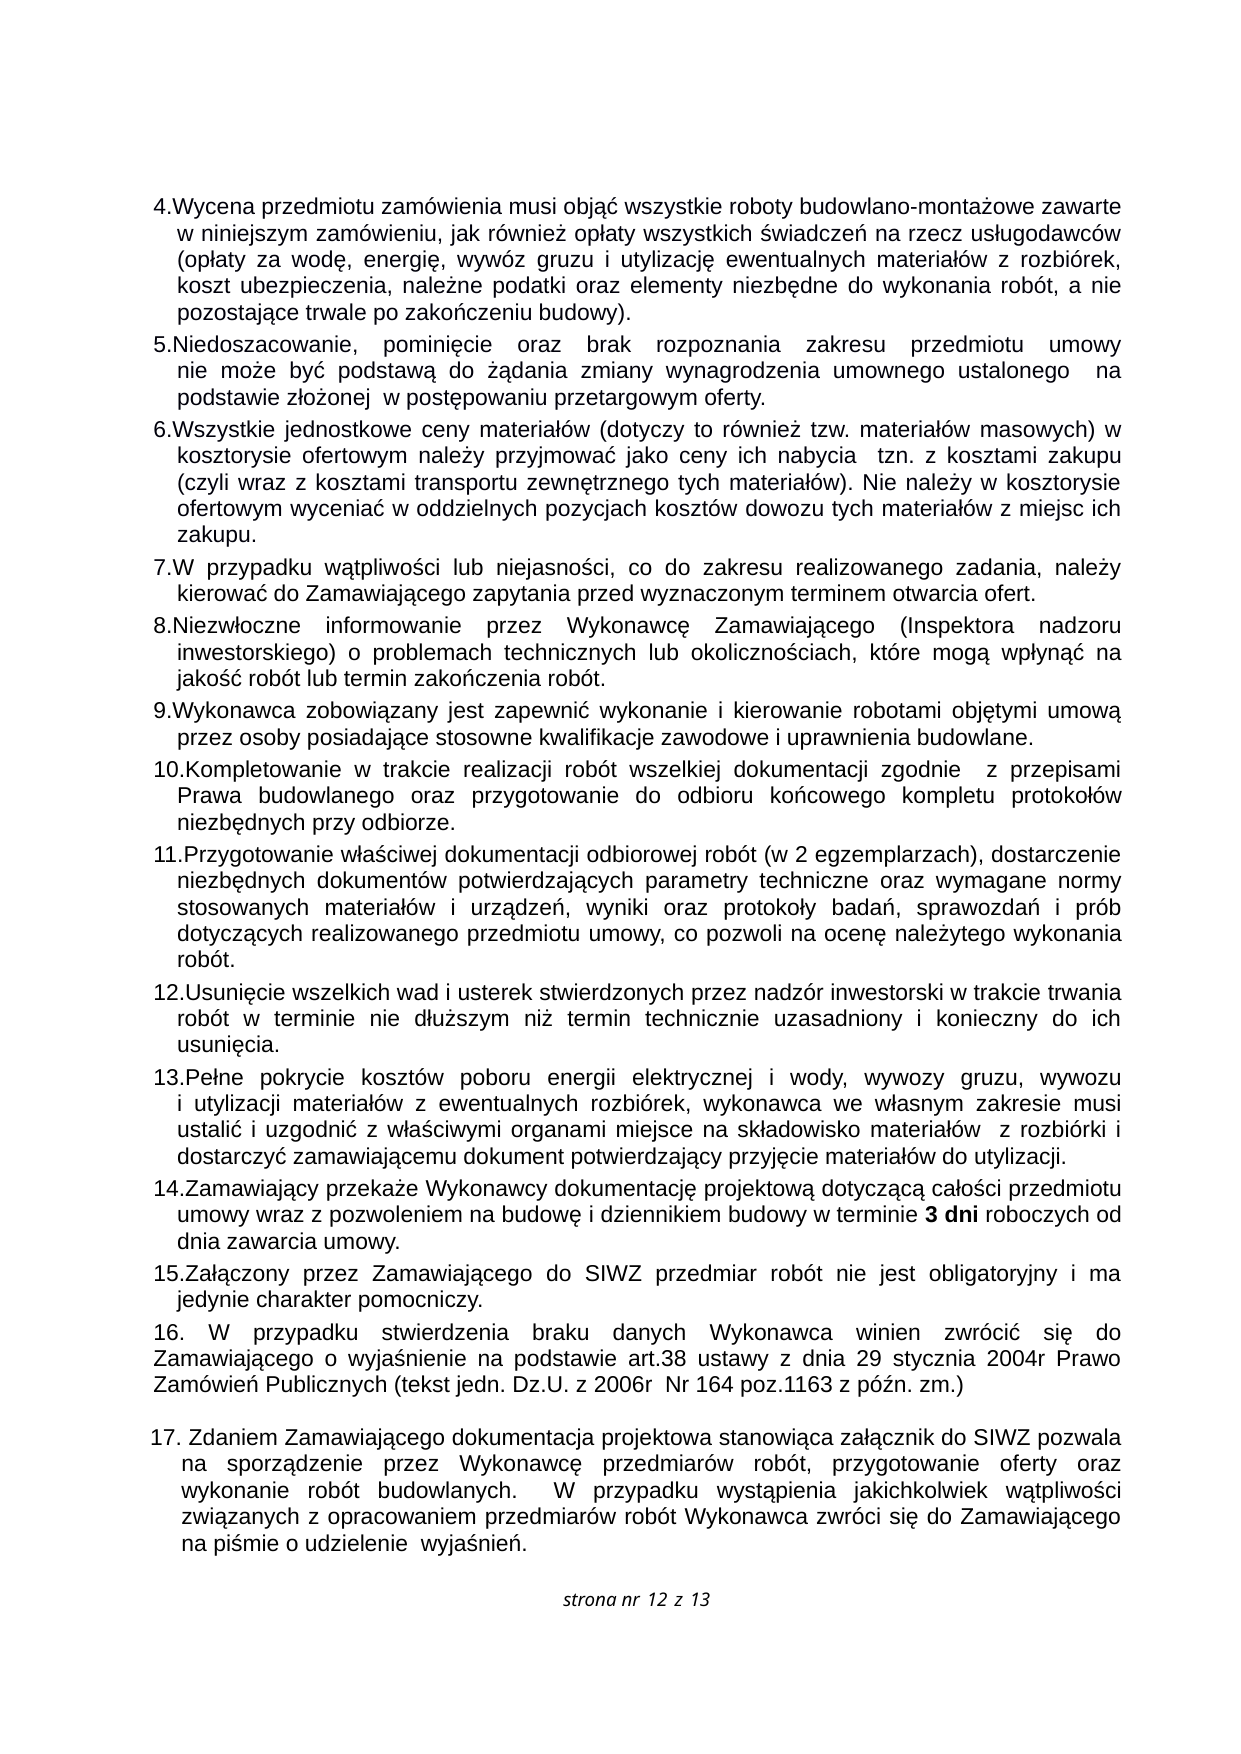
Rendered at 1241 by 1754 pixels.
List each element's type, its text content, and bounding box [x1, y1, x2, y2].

text 17. Zdaniem Zamawiającego dokumentacja projektowa stanowiąca załącznik do SIWZ pozwala na sporządzenie przez Wykonawcę przedmiarów robót, przygotowanie oferty oraz wykonanie robót budowlanych. W przypadku wystąpienia jakichkolwiek wątpliwości związanych z opracowaniem przedmiarów robót Wykonawca zwróci się do Zamawiającego na piśmie o udzielenie wyjaśnień. [150, 1424, 1122, 1556]
text 5.Niedoszacowanie, pominięcie oraz brak rozpoznania zakresu przedmiotu umowy nie może być podstawą do żądania zmiany wynagrodzenia umownego ustalonego na podstawie złożonej w postępowaniu przetargowym oferty. [153, 331, 1122, 410]
text 12.Usunięcie wszelkich wad i usterek stwierdzonych przez nadzór inwestorski w trakcie trwania robót w terminie nie dłuższym niż termin technicznie uzasadniony i konieczny do ich usunięcia. [153, 979, 1122, 1058]
text 14.Zamawiający przekaże Wykonawcy dokumentację projektową dotyczącą całości przedmiotu umowy wraz z pozwoleniem na budowę i dziennikiem budowy w terminie 3 dni roboczych od dnia zawarcia umowy. [153, 1175, 1122, 1254]
text 11.Przygotowanie właściwej dokumentacji odbiorowej robót (w 2 egzemplarzach), dostarczenie niezbędnych dokumentów potwierdzających parametry techniczne oraz wymagane normy stosowanych materiałów i urządzeń, wyniki oraz protokoły badań, sprawozdań i prób dotyczących realizowanego przedmiotu umowy, co pozwoli na ocenę należytego wykonania robót. [153, 841, 1122, 973]
text 13.Pełne pokrycie kosztów poboru energii elektrycznej i wody, wywozy gruzu, wywozu i utylizacji materiałów z ewentualnych rozbiórek, wykonawca we własnym zakresie musi ustalić i uzgodnić z właściwymi organami miejsce na składowisko materiałów z rozbiórki i dostarczyć zamawiającemu dokument potwierdzający przyjęcie materiałów do utylizacji. [153, 1064, 1122, 1169]
text 4.Wycena przedmiotu zamówienia musi objąć wszystkie roboty budowlano-montażowe zawarte w niniejszym zamówieniu, jak również opłaty wszystkich świadczeń na rzecz usługodawców (opłaty za wodę, energię, wywóz gruzu i utylizację ewentualnych materiałów z rozbiórek, koszt ubezpieczenia, należne podatki oraz elementy niezbędne do wykonania robót, a nie pozostające trwale po zakończeniu budowy). [153, 193, 1122, 325]
text 9.Wykonawca zobowiązany jest zapewnić wykonanie i kierowanie robotami objętymi umową przez osoby posiadające stosowne kwalifikacje zawodowe i uprawnienia budowlane. [153, 697, 1122, 750]
text 6.Wszystkie jednostkowe ceny materiałów (dotyczy to również tzw. materiałów masowych) w kosztorysie ofertowym należy przyjmować jako ceny ich nabycia tzn. z kosztami zakupu (czyli wraz z kosztami transportu zewnętrznego tych materiałów). Nie należy w kosztorysie ofertowym wyceniać w oddzielnych pozycjach kosztów dowozu tych materiałów z miejsc ich zakupu. [153, 416, 1122, 548]
text 15.Załączony przez Zamawiającego do SIWZ przedmiar robót nie jest obligatoryjny i ma jedynie charakter pomocniczy. [153, 1260, 1122, 1313]
text 7.W przypadku wątpliwości lub niejasności, co do zakresu realizowanego zadania, należy kierować do Zamawiającego zapytania przed wyznaczonym terminem otwarcia ofert. [153, 554, 1122, 606]
text 8.Niezwłoczne informowanie przez Wykonawcę Zamawiającego (Inspektora nadzoru inwestorskiego) o problemach technicznych lub okolicznościach, które mogą wpłynąć na jakość robót lub termin zakończenia robót. [153, 612, 1122, 691]
text 10.Kompletowanie w trakcie realizacji robót wszelkiej dokumentacji zgodnie z przepisami Prawa budowlanego oraz przygotowanie do odbioru końcowego kompletu protokołów niezbędnych przy odbiorze. [153, 756, 1122, 835]
text 16. W przypadku stwierdzenia braku danych Wykonawca winien zwrócić się do Zamawiającego o wyjaśnienie na podstawie art.38 ustawy z dnia 29 stycznia 2004r Prawo Zamówień Publicznych (tekst jedn. Dz.U. z 2006r Nr 164 poz.1163 z późn. zm.) [153, 1319, 1122, 1398]
